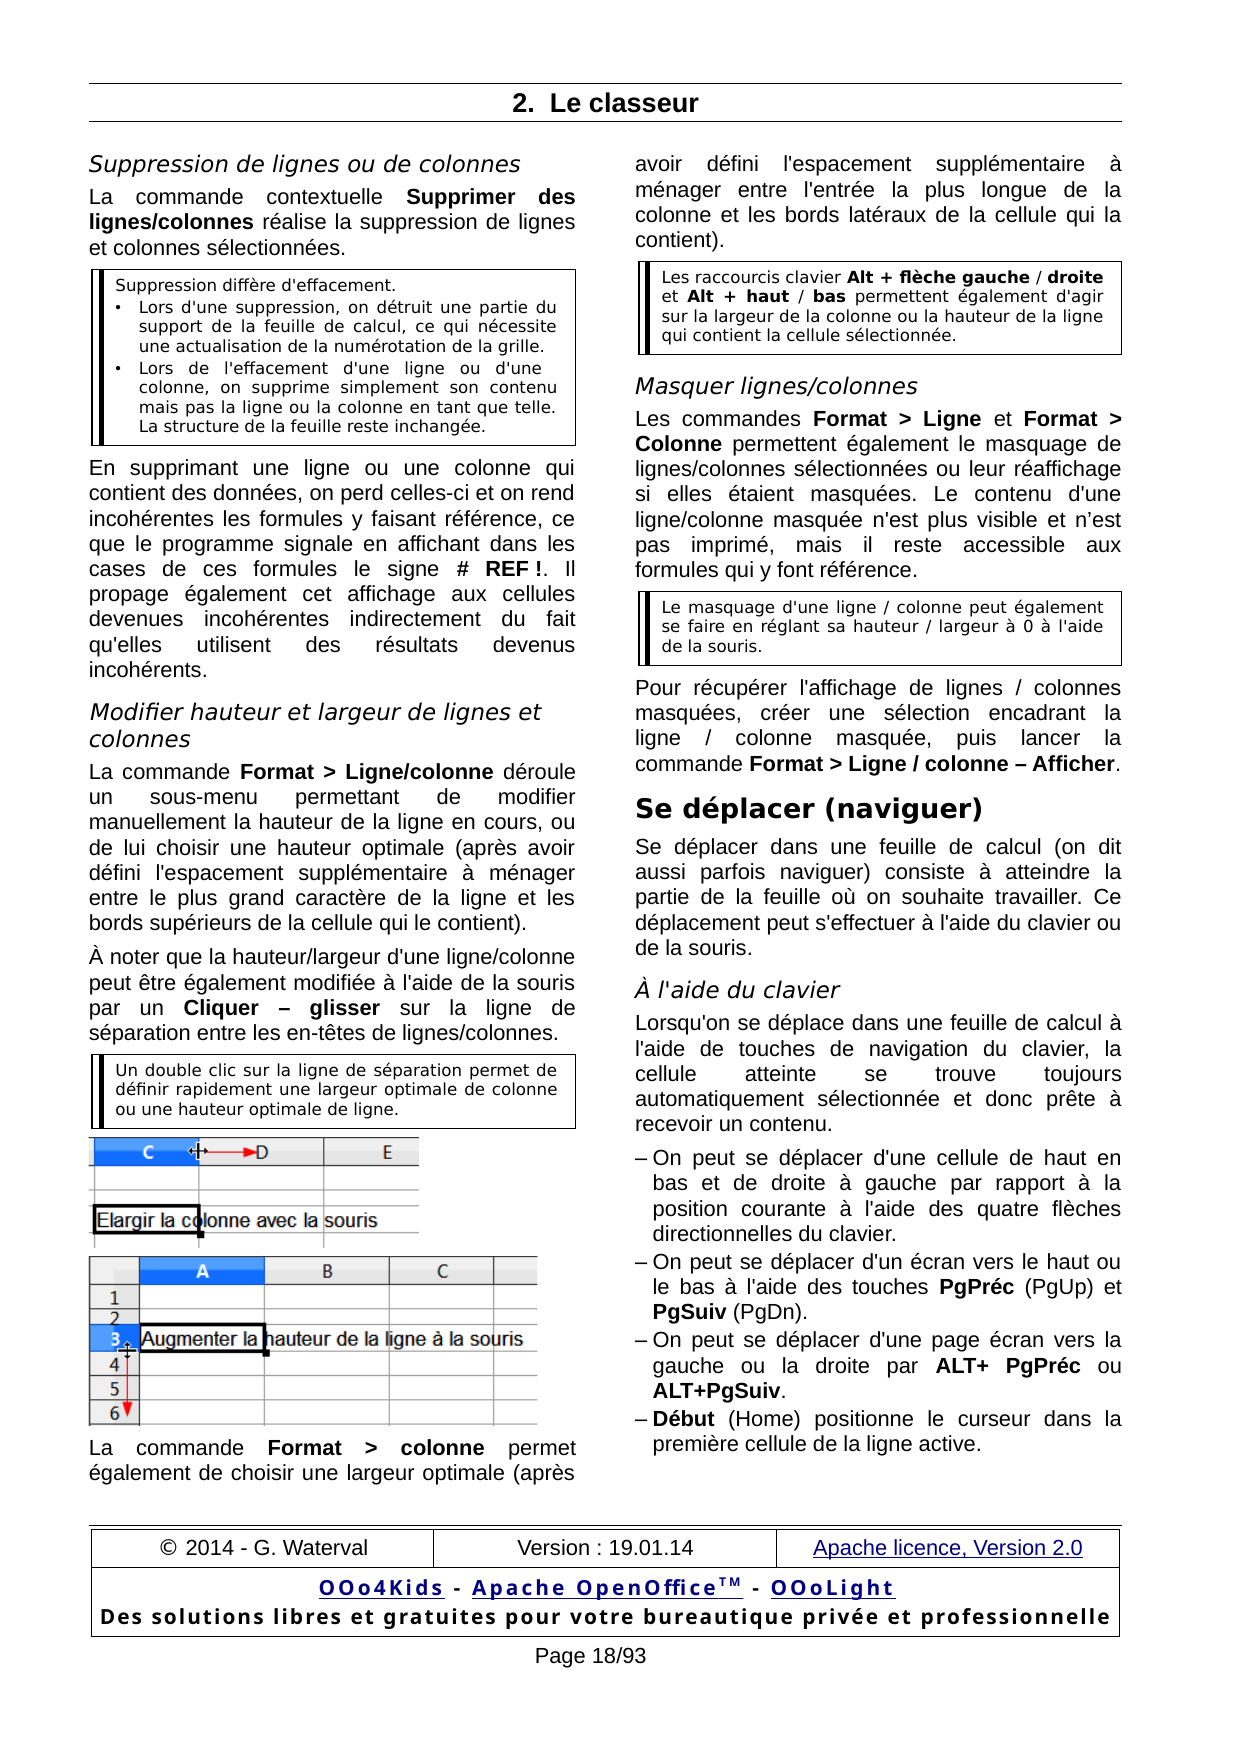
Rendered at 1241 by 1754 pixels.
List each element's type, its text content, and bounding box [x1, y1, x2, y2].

table_header Les raccourcis clavier Alt + flèche gauche / droite et Alt + haut / bas permettent également d'agir sur la largeur de la colonne ou la hauteur de la ligne qui contient la cellule sélectionnée. [650, 262, 1121, 354]
text La commande contextuelle Supprimer des lignes/colonnes réalise la suppression de lignes et colonnes sélectionnées. [88, 184, 576, 259]
table_header Suppression diffère d'effacement. Lors d'une suppression, on détruit une partie du support de la feuille de calcul, ce qui nécessite une actualisation de la numérotation de la grille. Lors de l'effacement d'une ligne ou d'une colonne, on supprime simplement son contenu mais pas la ligne ou la colonne en tant que telle. La structure de la feuille reste inchangée. [104, 270, 575, 445]
table_header Le masquage d'une ligne / colonne peut également se faire en réglant sa hauteur / largeur à 0 à l'aide de la souris. [650, 592, 1121, 665]
text Les commandes Format > Ligne et Format > Colonne permettent également le masquage de lignes/colonnes sélectionnées ou leur réaffichage si elles étaient masquées. Le contenu d'une ligne/colonne masquée n'est plus visible et n’est pas imprimé, mais il reste accessible aux formules qui y font référence. [635, 406, 1122, 582]
text Pour récupérer l'affichage de lignes / colonnes masquées, créer une sélection encadrant la ligne / colonne masquée, puis lancer la commande Format > Ligne / colonne – Afficher. [635, 675, 1122, 776]
text avoir défini l'espacement supplémentaire à ménager entre l'entrée la plus longue de la colonne et les bords latéraux de la cellule qui la contient). [635, 151, 1122, 252]
text En supprimant une ligne ou une colonne qui contient des données, on perd celles-ci et on rend incohérentes les formules y faisant référence, ce que le programme signale en affichant dans les cases de ces formules le signe # REF !. Il propage également cet affichage aux cellules devenues incohérentes indirectement du fait qu'elles utilisent des résultats devenus incohérents. [88, 455, 576, 682]
subtitle Suppression de lignes ou de colonnes [88, 151, 576, 178]
list Début (Home) positionne le curseur dans la première cellule de la ligne active. [635, 1406, 1122, 1456]
list On peut se déplacer d'un écran vers le haut ou le bas à l'aide des touches PgPréc (PgUp) et PgSuiv (PgDn). [635, 1249, 1122, 1324]
text La commande Format > colonne permet également de choisir une largeur optimale (après [88, 1435, 576, 1485]
list On peut se déplacer d'une page écran vers la gauche ou la droite par ALT+ PgPréc ou ALT+PgSuiv. [635, 1327, 1122, 1403]
subtitle Modifier hauteur et largeur de lignes et colonnes [88, 699, 576, 753]
subtitle À l'aide du clavier [635, 978, 1122, 1004]
table_header Un double clic sur la ligne de séparation permet de définir rapidement une largeur optimale de colonne ou une hauteur optimale de ligne. [104, 1055, 575, 1128]
subtitle Masquer lignes/colonnes [635, 373, 1122, 400]
text La commande Format > Ligne/colonne déroule un sous-menu permettant de modifier manuellement la hauteur de la ligne en cours, ou de lui choisir une hauteur optimale (après avoir défini l'espacement supplémentaire à ménager entre le plus grand caractère de la ligne et les bords supérieurs de la cellule qui le contient). [88, 759, 576, 935]
text Lorsqu'on se déplace dans une feuille de calcul à l'aide de touches de navigation du clavier, la cellule atteinte se trouve toujours automatiquement sélectionnée et donc prête à recevoir un contenu. [635, 1010, 1122, 1136]
list On peut se déplacer d'une cellule de haut en bas et de droite à gauche par rapport à la position courante à l'aide des quatre flèches directionnelles du clavier. [635, 1145, 1122, 1246]
text Se déplacer dans une feuille de calcul (on dit aussi parfois naviguer) consiste à atteindre la partie de la feuille où on souhaite travailler. Ce déplacement peut s'effectuer à l'aide du clavier ou de la souris. [635, 834, 1122, 960]
text À noter que la hauteur/largeur d'une ligne/colonne peut être également modifiée à l'aide de la souris par un Cliquer – glisser sur la ligne de séparation entre les en-têtes de lignes/colonnes. [88, 944, 576, 1045]
subtitle Se déplacer (naviguer) [635, 793, 1122, 825]
